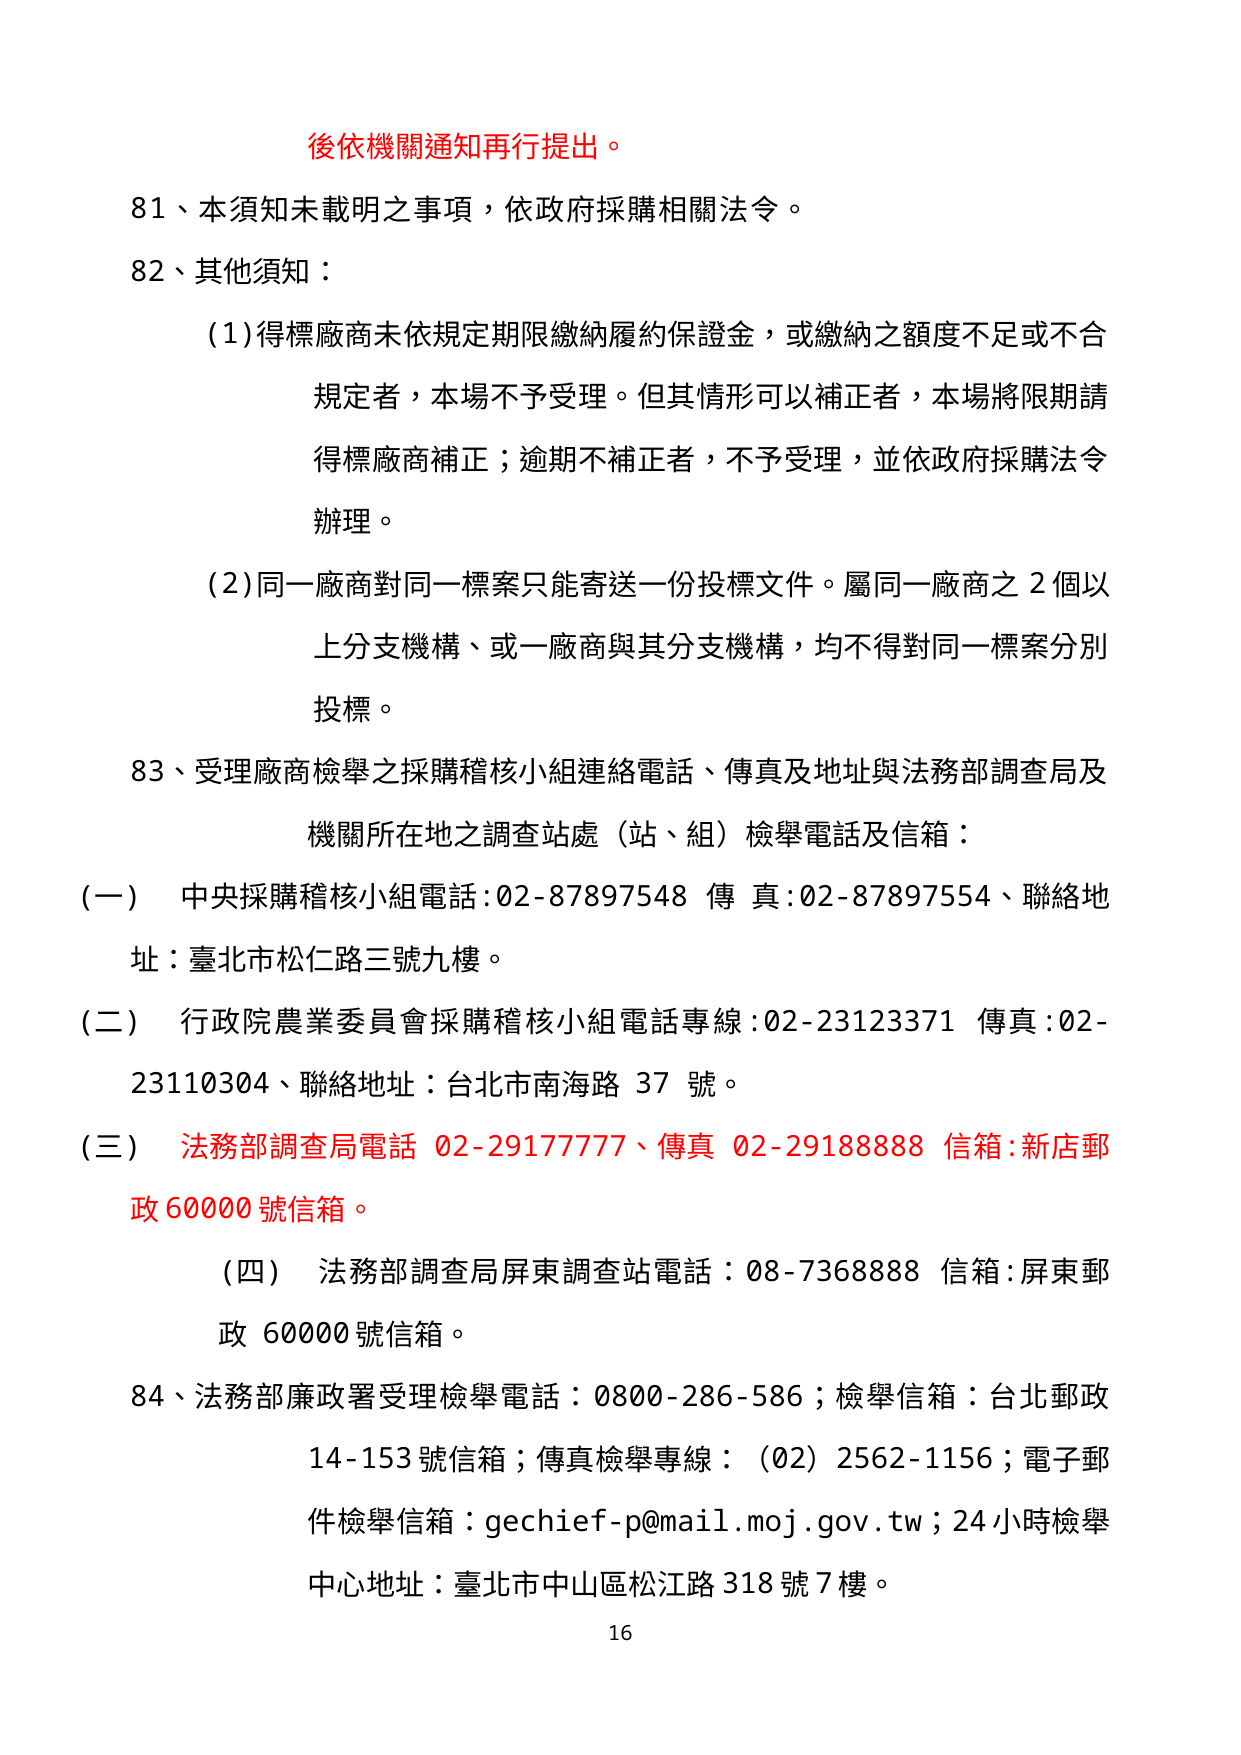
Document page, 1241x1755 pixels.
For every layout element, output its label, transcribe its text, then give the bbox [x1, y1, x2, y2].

list 後依機關通知再行提出。 [130, 103, 1110, 166]
list 同一廠商對同一標案只能寄送一份投標文件。屬同一廠商之2個以上分支機構、或一廠商與其分支機構，均不得對同一標案分別投標。 [204, 541, 1110, 728]
list 其他須知： [130, 228, 1110, 291]
list 法務部廉政署受理檢舉電話：0800-286-586；檢舉信箱：台北郵政14-153號信箱；傳真檢舉專線：（02）2562-1156；電子郵件檢舉信箱：gechief-p@mail.moj.gov.tw；24小時檢舉中心地址：臺北市中山區松江路318號7樓。 [130, 1353, 1110, 1603]
text (四) 法務部調查局屏東調查站電話：08-7368888 信箱:屏東郵政 60000號信箱。 [218, 1228, 1110, 1353]
list 本須知未載明之事項，依政府採購相關法令。 [130, 166, 1110, 228]
list 受理廠商檢舉之採購稽核小組連絡電話、傳真及地址與法務部調查局及機關所在地之調查站處（站、組）檢舉電話及信箱： [130, 728, 1110, 853]
text (三) 法務部調查局電話 02-29177777、傳真 02-29188888 信箱:新店郵政60000號信箱。 [77, 1103, 1110, 1228]
text (一) 中央採購稽核小組電話:02-87897548 傳 真:02-87897554、聯絡地址：臺北市松仁路三號九樓。 [77, 853, 1110, 978]
list 得標廠商未依規定期限繳納履約保證金，或繳納之額度不足或不合規定者，本場不予受理。但其情形可以補正者，本場將限期請得標廠商補正；逾期不補正者，不予受理，並依政府採購法令辦理。 [204, 291, 1110, 541]
text (二) 行政院農業委員會採購稽核小組電話專線:02-23123371 傳真:02-23110304、聯絡地址：台北市南海路 37 號。 [77, 978, 1110, 1103]
